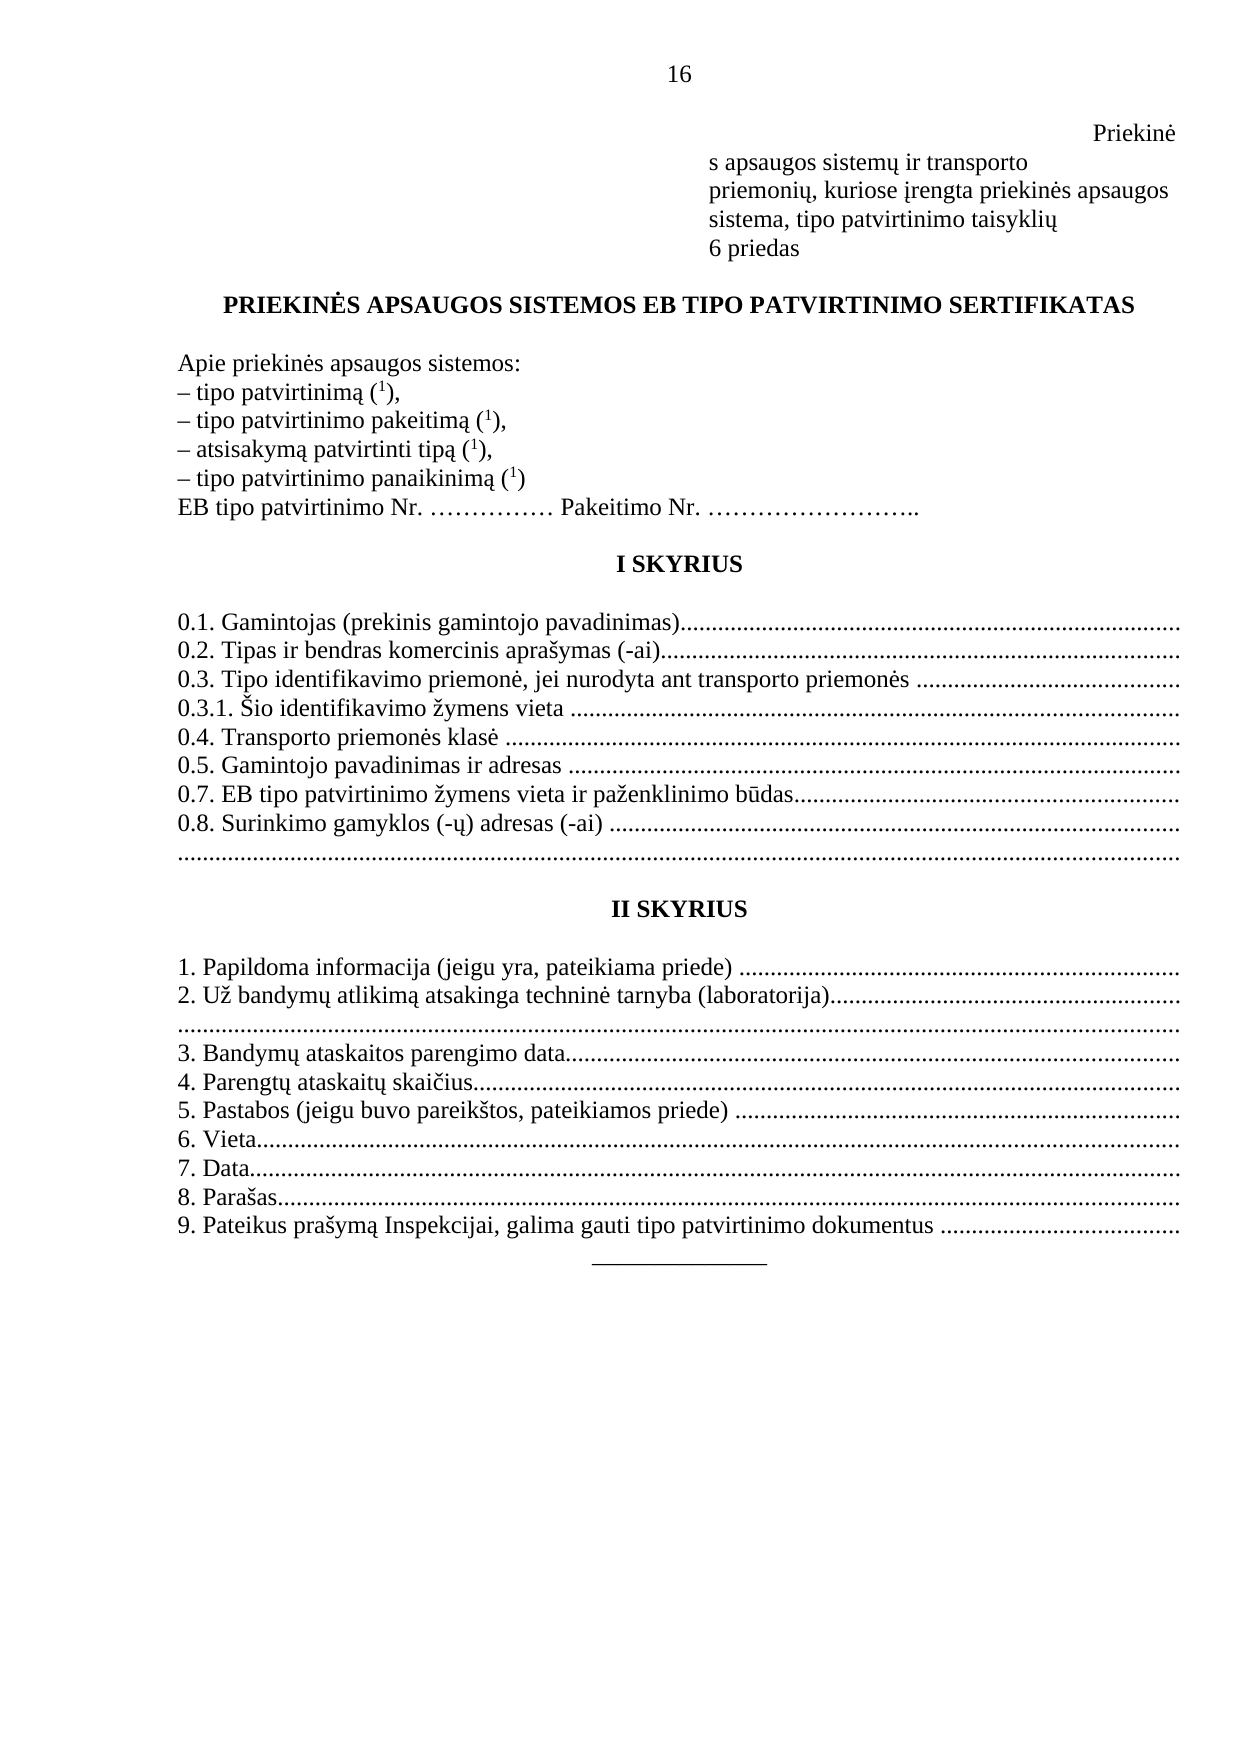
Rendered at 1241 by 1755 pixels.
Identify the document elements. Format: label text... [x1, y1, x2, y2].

text I SKYRIUS [177, 549, 1181, 578]
text 0.8. Surinkimo gamyklos (-ų) adresas (-ai) [177, 808, 1181, 837]
text Priekinės apsaugos sistemų ir transporto [709, 118, 1181, 176]
text – tipo patvirtinimo panaikinimą (1) [177, 463, 1181, 492]
text – tipo patvirtinimo pakeitimą (1), [177, 406, 1181, 434]
text 0.3. Tipo identifikavimo priemonė, jei nurodyta ant transporto priemonės [177, 664, 1181, 693]
text 0.1. Gamintojas (prekinis gamintojo pavadinimas) [177, 607, 1181, 636]
text EB tipo patvirtinimo Nr. …………… Pakeitimo Nr. …………………….. [177, 492, 1181, 521]
text priemonių, kuriose įrengta priekinės apsaugos [177, 176, 1181, 204]
text 6 priedas [177, 233, 1181, 262]
text 0.7. EB tipo patvirtinimo žymens vieta ir paženklinimo būdas [177, 779, 1181, 808]
text 8. Parašas [177, 1182, 1181, 1211]
text 7. Data [177, 1153, 1181, 1182]
text 2. Už bandymų atlikimą atsakinga techninė tarnyba (laboratorija) [177, 981, 1181, 1009]
text 4. Parengtų ataskaitų skaičius [177, 1067, 1181, 1096]
text – atsisakymą patvirtinti tipą (1), [177, 434, 1181, 463]
text ______________ [177, 1239, 1181, 1268]
text 5. Pastabos (jeigu buvo pareikštos, pateikiamos priede) [177, 1096, 1181, 1124]
text sistema, tipo patvirtinimo taisyklių [177, 204, 1181, 233]
text 0.2. Tipas ir bendras komercinis aprašymas (-ai) [177, 636, 1181, 664]
text 0.4. Transporto priemonės klasė [177, 722, 1181, 751]
text II SKYRIUS [177, 894, 1181, 923]
text 0.5. Gamintojo pavadinimas ir adresas [177, 751, 1181, 779]
text 6. Vieta [177, 1124, 1181, 1153]
text 1. Papildoma informacija (jeigu yra, pateikiama priede) [177, 952, 1181, 981]
text 9. Pateikus prašymą Inspekcijai, galima gauti tipo patvirtinimo dokumentus [177, 1211, 1181, 1239]
text Apie priekinės apsaugos sistemos: [177, 348, 1181, 377]
text 3. Bandymų ataskaitos parengimo data [177, 1038, 1181, 1067]
text PRIEKINĖS APSAUGOS SISTEMOS EB TIPO PATVIRTINIMO SERTIFIKATAS [177, 291, 1181, 319]
text – tipo patvirtinimą (1), [177, 377, 1181, 406]
text 0.3.1. Šio identifikavimo žymens vieta [177, 693, 1181, 722]
